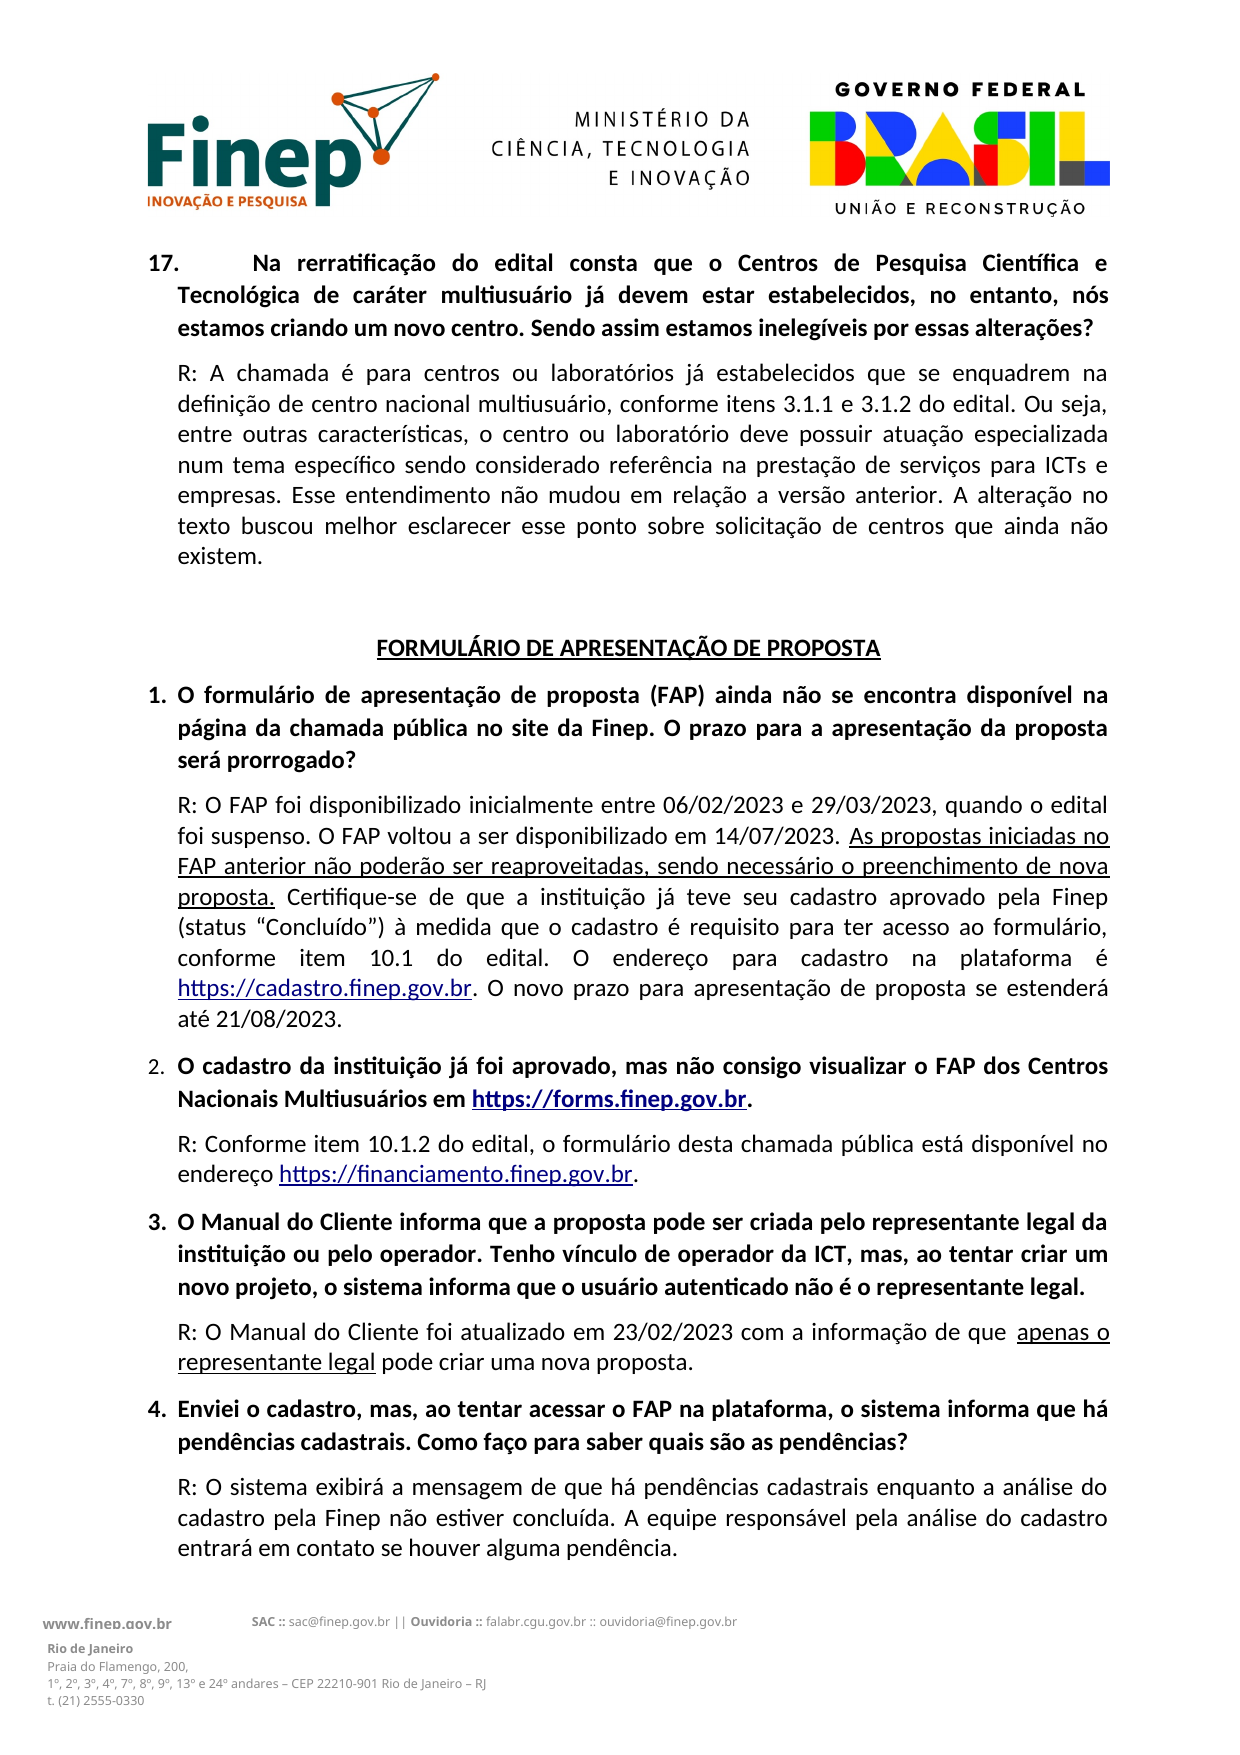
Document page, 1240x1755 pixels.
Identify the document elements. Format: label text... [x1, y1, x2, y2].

text R: O FAP foi disponibilizado inicialmente entre 06/02/2023 e 29/03/2023, quando o edital foi suspenso. O FAP voltou a ser disponibilizado em 14/07/2023. As propostas iniciadas no FAP anterior não poderão ser reaproveitadas, sendo necessário o preenchimento de nova [177, 789, 1110, 876]
text R: O Manual do Cliente foi atualizado em 23/02/2023 com a informação de que apenas o representante legal pode criar uma nova proposta. [177, 1316, 1110, 1377]
text R: A chamada é para centros ou laboratórios já estabelecidos que se enquadrem na definição de centro nacional multiusuário, conforme itens 3.1.1 e 3.1.2 do edital. Ou seja, entre outras características, o centro ou laboratório deve possuir atuação especializada num tema específico sendo considerado referência na prestação de serviços para ICTs e empresas. Esse entendimento não mudou em relação a versão anterior. A alteração no texto buscou melhor esclarecer esse ponto sobre solicitação de centros que ainda não existem. [177, 357, 1110, 571]
text R: Conforme item 10.1.2 do edital, o formulário desta chamada pública está disponível no endereço https://financiamento.finep.gov.br. [177, 1128, 1110, 1189]
list O formulário de apresentação de proposta (FAP) ainda não se encontra disponível na página da chamada pública no site da Finep. O prazo para a apresentação da proposta será prorrogado? [148, 679, 1110, 775]
text R: O sistema exibirá a mensagem de que há pendências cadastrais enquanto a análise do cadastro pela Finep não estiver concluída. A equipe responsável pela análise do cadastro entrará em contato se houver alguma pendência. [177, 1471, 1110, 1563]
list Na rerratificação do edital consta que o Centros de Pesquisa Científica e Tecnológica de caráter multiusuário já devem estar estabelecidos, no entanto, nós estamos criando um novo centro. Sendo assim estamos inelegíveis por essas alterações? [148, 247, 1110, 343]
list O cadastro da instituição já foi aprovado, mas não consigo visualizar o FAP dos Centros Nacionais Multiusuários em https://forms.finep.gov.br. [148, 1050, 1110, 1113]
list Enviei o cadastro, mas, ao tentar acessar o FAP na plataforma, o sistema informa que há pendências cadastrais. Como faço para saber quais são as pendências? [148, 1394, 1110, 1457]
text proposta. Certifique-se de que a instituição já teve seu cadastro aprovado pela Finep (status “Concluído”) à medida que o cadastro é requisito para ter acesso ao formulário, conforme item 10.1 do edital. O endereço para cadastro na plataforma é https://cadastro.finep.gov.br. O novo prazo para apresentação de proposta se estenderá até 21/08/2023. [177, 877, 1110, 1033]
list O Manual do Cliente informa que a proposta pode ser criada pelo representante legal da instituição ou pelo operador. Tenho vínculo de operador da ICT, mas, ao tentar criar um novo projeto, o sistema informa que o usuário autenticado não é o representante legal. [148, 1206, 1110, 1301]
text FORMULÁRIO DE APRESENTAÇÃO DE PROPOSTA [148, 632, 1110, 662]
